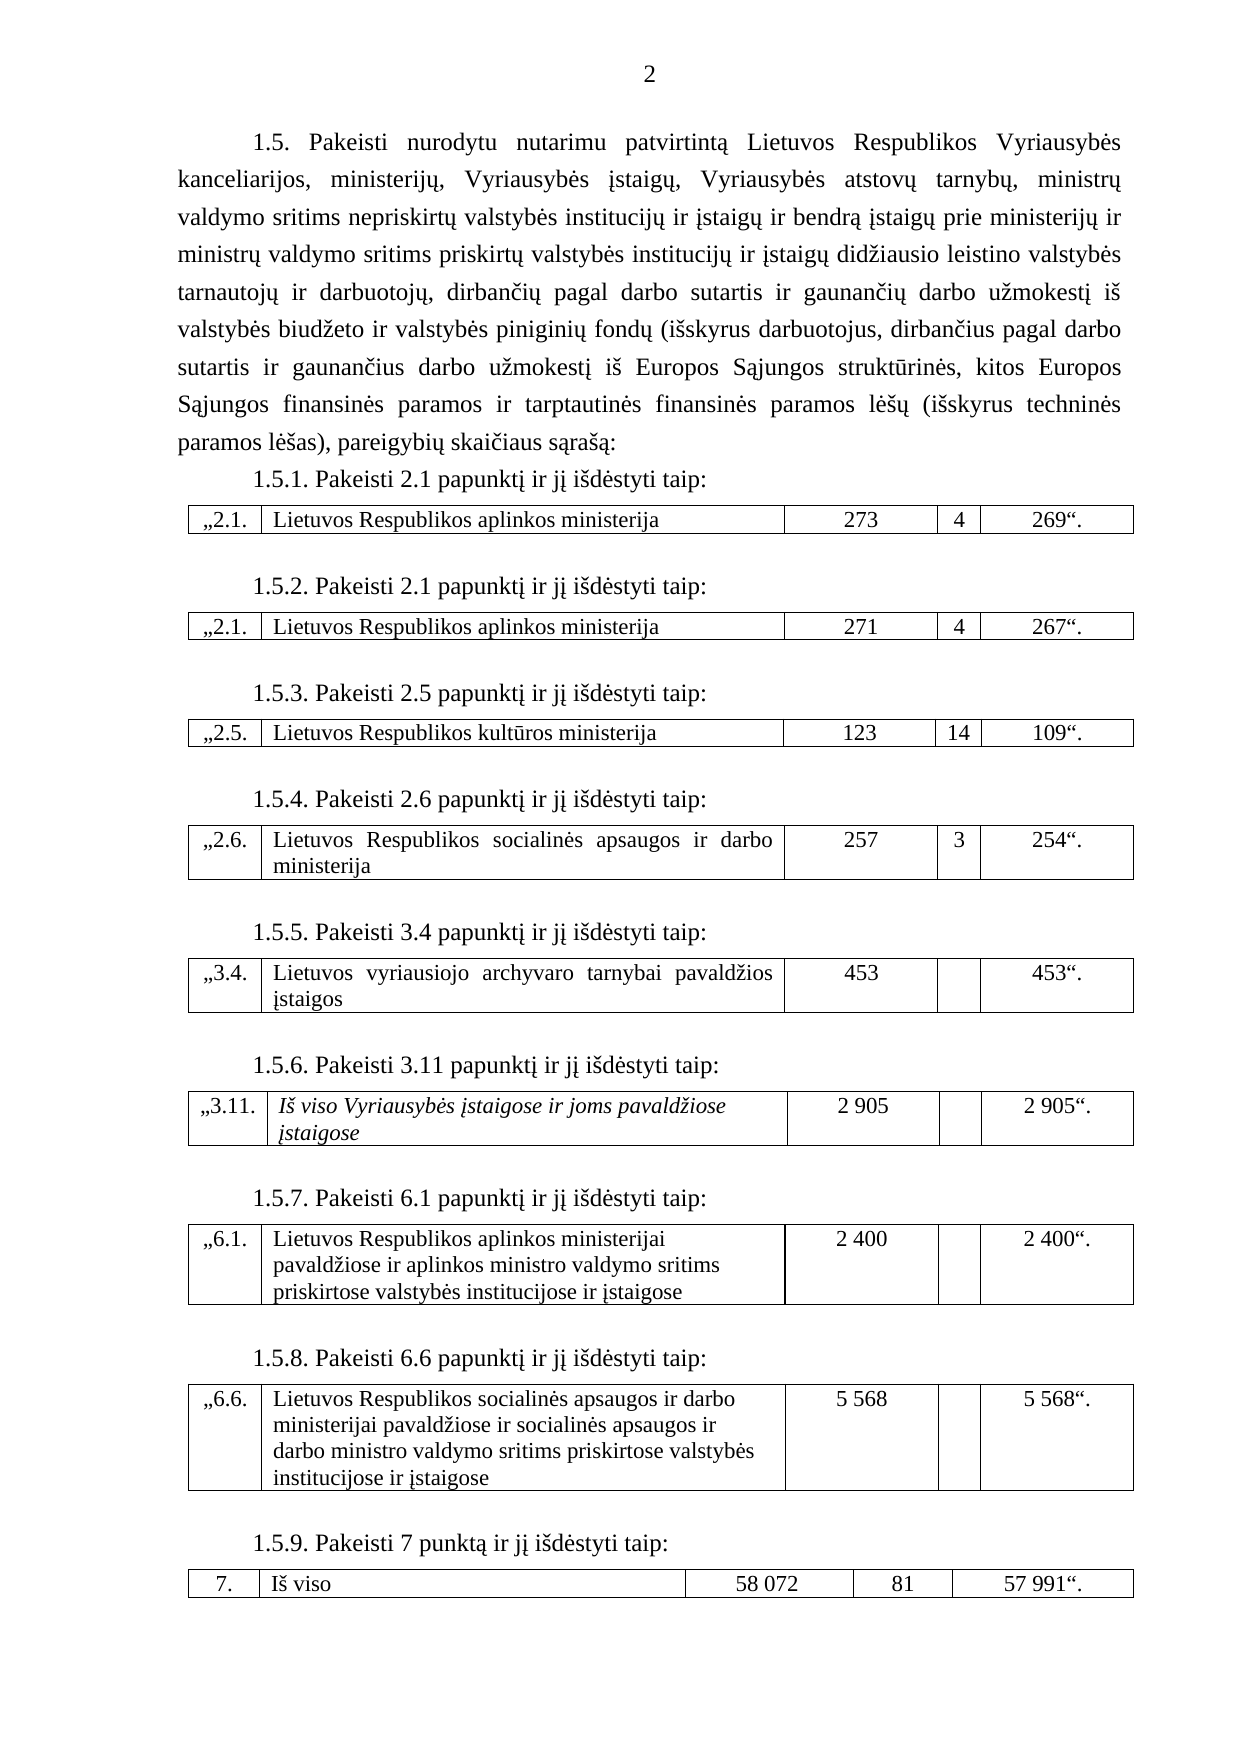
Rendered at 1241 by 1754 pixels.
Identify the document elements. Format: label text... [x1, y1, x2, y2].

table_header „6.6. [189, 1385, 261, 1490]
text 1.5.8. Pakeisti 6.6 papunktį ir jį išdėstyti taip: [177, 1334, 1122, 1372]
table_header „2.6. [189, 826, 261, 879]
text 1.5.2. Pakeisti 2.1 papunktį ir jį išdėstyti taip: [177, 562, 1122, 600]
table_header Lietuvos Respublikos aplinkos ministerija [262, 506, 784, 532]
text 1.5.3. Pakeisti 2.5 papunktį ir jį išdėstyti taip: [177, 669, 1122, 706]
table_header 57 991“. [953, 1570, 1133, 1597]
table_header 2 905“. [982, 1092, 1133, 1145]
table_header 81 [854, 1570, 952, 1597]
text 1.5.7. Pakeisti 6.1 papunktį ir jį išdėstyti taip: [177, 1175, 1122, 1212]
table_header Lietuvos Respublikos socialinės apsaugos ir darbo ministerija [262, 826, 784, 879]
table_header 58 072 [686, 1570, 853, 1597]
table_header 271 [785, 613, 937, 639]
table_header 123 [784, 720, 935, 746]
table_header 269“. [981, 506, 1133, 532]
table_header „2.5. [189, 720, 261, 746]
text 1.5.9. Pakeisti 7 punktą ir jį išdėstyti taip: [177, 1520, 1122, 1557]
table_header 273 [785, 506, 937, 532]
table_header 3 [938, 826, 980, 879]
table_header 2 905 [788, 1092, 939, 1145]
table_header Lietuvos Respublikos aplinkos ministerijai pavaldžiose ir aplinkos ministro valdymo sritims priskirtose valstybės institucijose ir įstaigose [262, 1225, 784, 1304]
table_header „3.11. [189, 1092, 267, 1145]
table_header 14 [936, 720, 981, 746]
table_header Lietuvos Respublikos kultūros ministerija [262, 720, 783, 746]
table_header Lietuvos vyriausiojo archyvaro tarnybai pavaldžios įstaigos [262, 959, 784, 1012]
table_header 109“. [982, 720, 1133, 746]
table_header Iš viso [260, 1570, 685, 1597]
table_header „6.1. [189, 1225, 261, 1304]
table_header „3.4. [189, 959, 261, 1012]
text 1.5.4. Pakeisti 2.6 papunktį ir jį išdėstyti taip: [177, 776, 1122, 813]
table_header Lietuvos Respublikos socialinės apsaugos ir darbo ministerijai pavaldžiose ir socialinės apsaugos ir darbo ministro valdymo sritims priskirtose valstybės institucijose ir įstaigose [262, 1385, 785, 1490]
table_header 5 568 [786, 1385, 938, 1490]
table_header 453“. [981, 959, 1133, 1012]
table_header „2.1. [189, 506, 261, 532]
table_header 5 568“. [981, 1385, 1133, 1490]
table_header Lietuvos Respublikos aplinkos ministerija [262, 613, 784, 639]
table_header 4 [938, 506, 980, 532]
table_header 257 [785, 826, 937, 879]
table_header Iš viso Vyriausybės įstaigose ir joms pavaldžiose įstaigose [268, 1092, 787, 1145]
text 1.5. Pakeisti nurodytu nutarimu patvirtintą Lietuvos Respublikos Vyriausybės kanceliarijos, ministerijų, Vyriausybės įstaigų, Vyriausybės atstovų tarnybų, ministrų valdymo sritims nepriskirtų valstybės institucijų ir įstaigų ir bendrą įstaigų prie ministerijų ir ministrų valdymo sritims priskirtų valstybės institucijų ir įstaigų didžiausio leistino valstybės tarnautojų ir darbuotojų, dirbančių pagal darbo sutartis ir gaunančių darbo užmokestį iš valstybės biudžeto ir valstybės piniginių fondų (išskyrus darbuotojus, dirbančius pagal darbo sutartis ir gaunančius darbo užmokestį iš Europos Sąjungos struktūrinės, kitos Europos Sąjungos finansinės paramos ir tarptautinės finansinės paramos lėšų (išskyrus techninės paramos lėšas), pareigybių skaičiaus sąrašą: [177, 118, 1122, 456]
table_header [938, 959, 980, 1012]
table_header „2.1. [189, 613, 261, 639]
table_header 7. [189, 1570, 259, 1597]
table_header [939, 1225, 980, 1304]
table_header 453 [785, 959, 937, 1012]
text 1.5.5. Pakeisti 3.4 papunktį ir jį išdėstyti taip: [177, 909, 1122, 946]
table_header [940, 1092, 981, 1145]
table_header [939, 1385, 980, 1490]
table_header 2 400 [786, 1225, 938, 1304]
table_header 4 [938, 613, 980, 639]
table_header 254“. [981, 826, 1133, 879]
text 1.5.1. Pakeisti 2.1 papunktį ir jį išdėstyti taip: [177, 456, 1122, 493]
text 1.5.6. Pakeisti 3.11 papunktį ir jį išdėstyti taip: [177, 1042, 1122, 1079]
table_header 267“. [981, 613, 1133, 639]
table_header 2 400“. [981, 1225, 1133, 1304]
